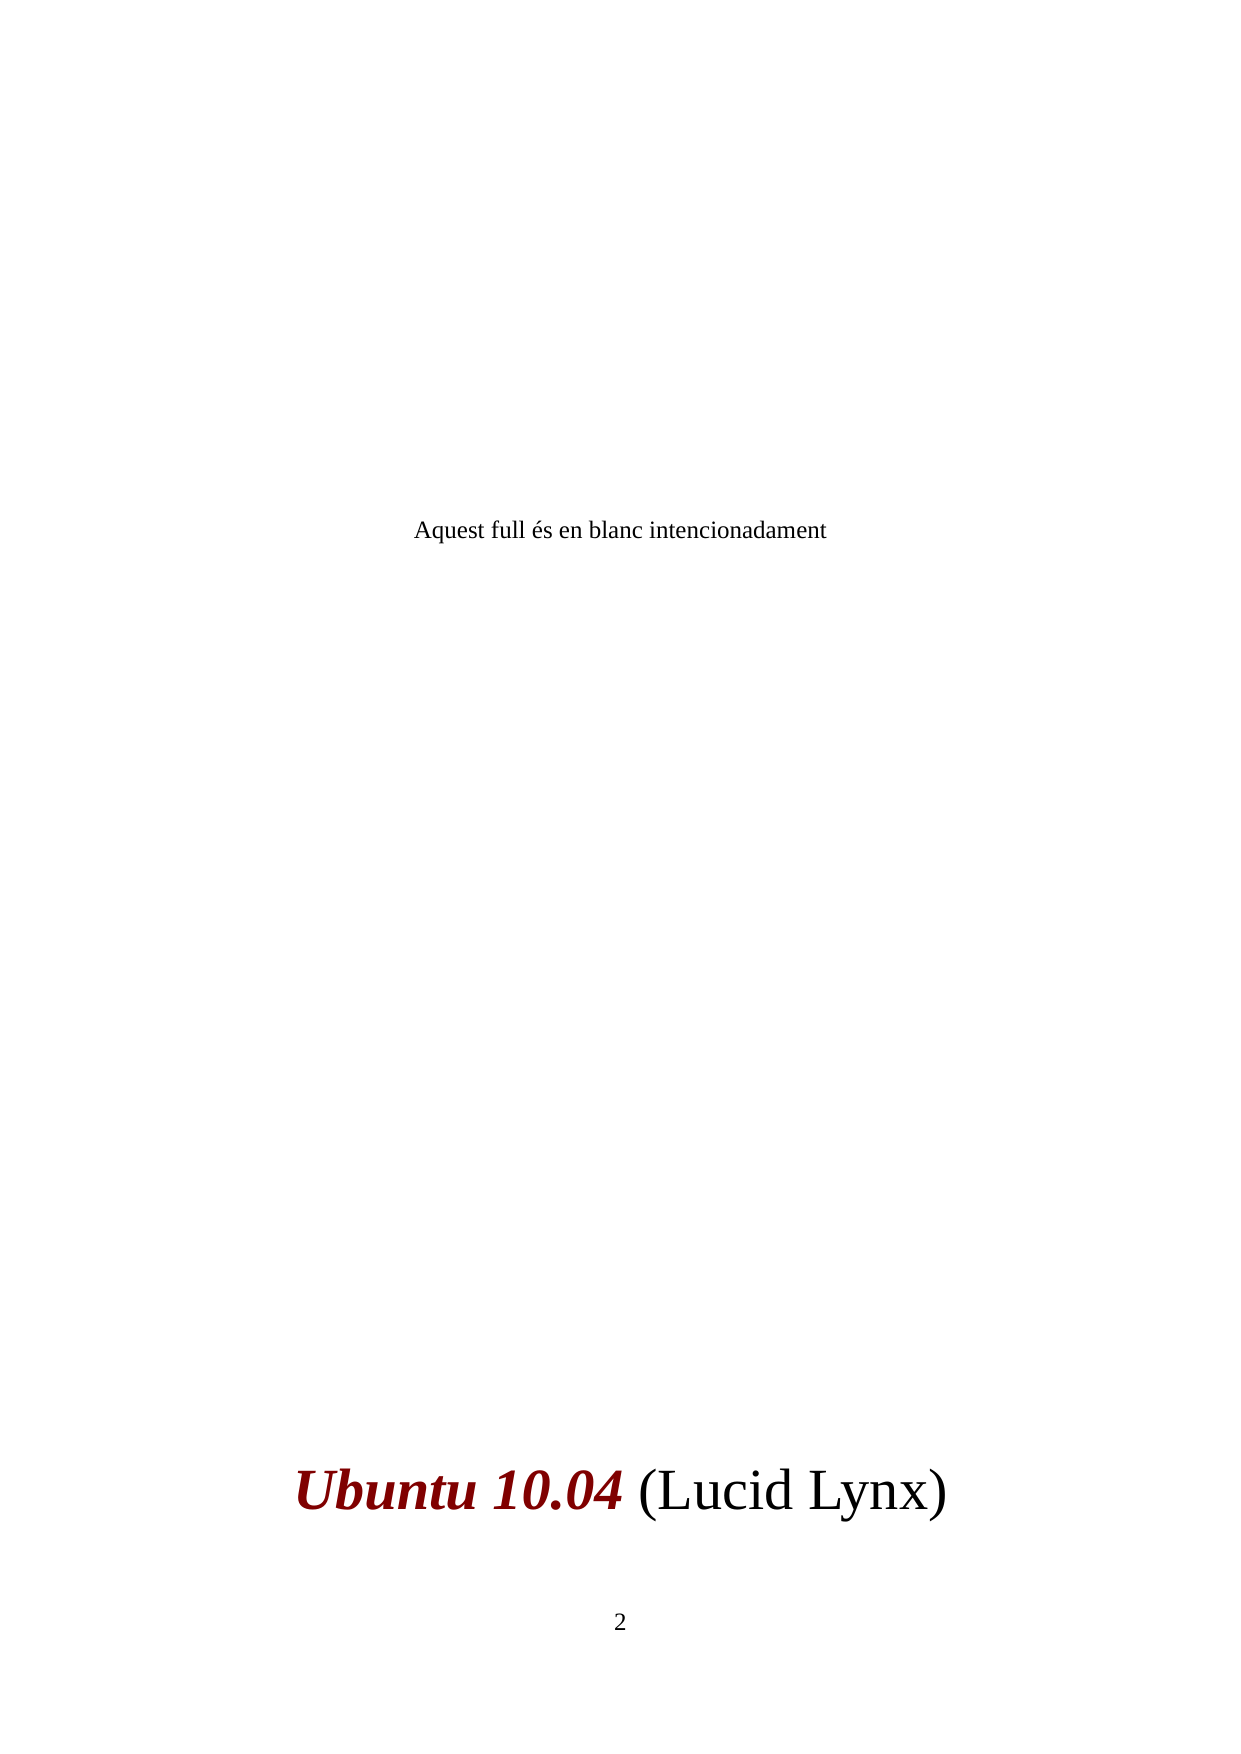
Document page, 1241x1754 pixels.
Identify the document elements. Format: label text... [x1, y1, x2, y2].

text Aquest full és en blanc intencionadament [118, 516, 1122, 544]
text Ubuntu 10.04 (Lucid Lynx) [118, 1455, 1122, 1522]
